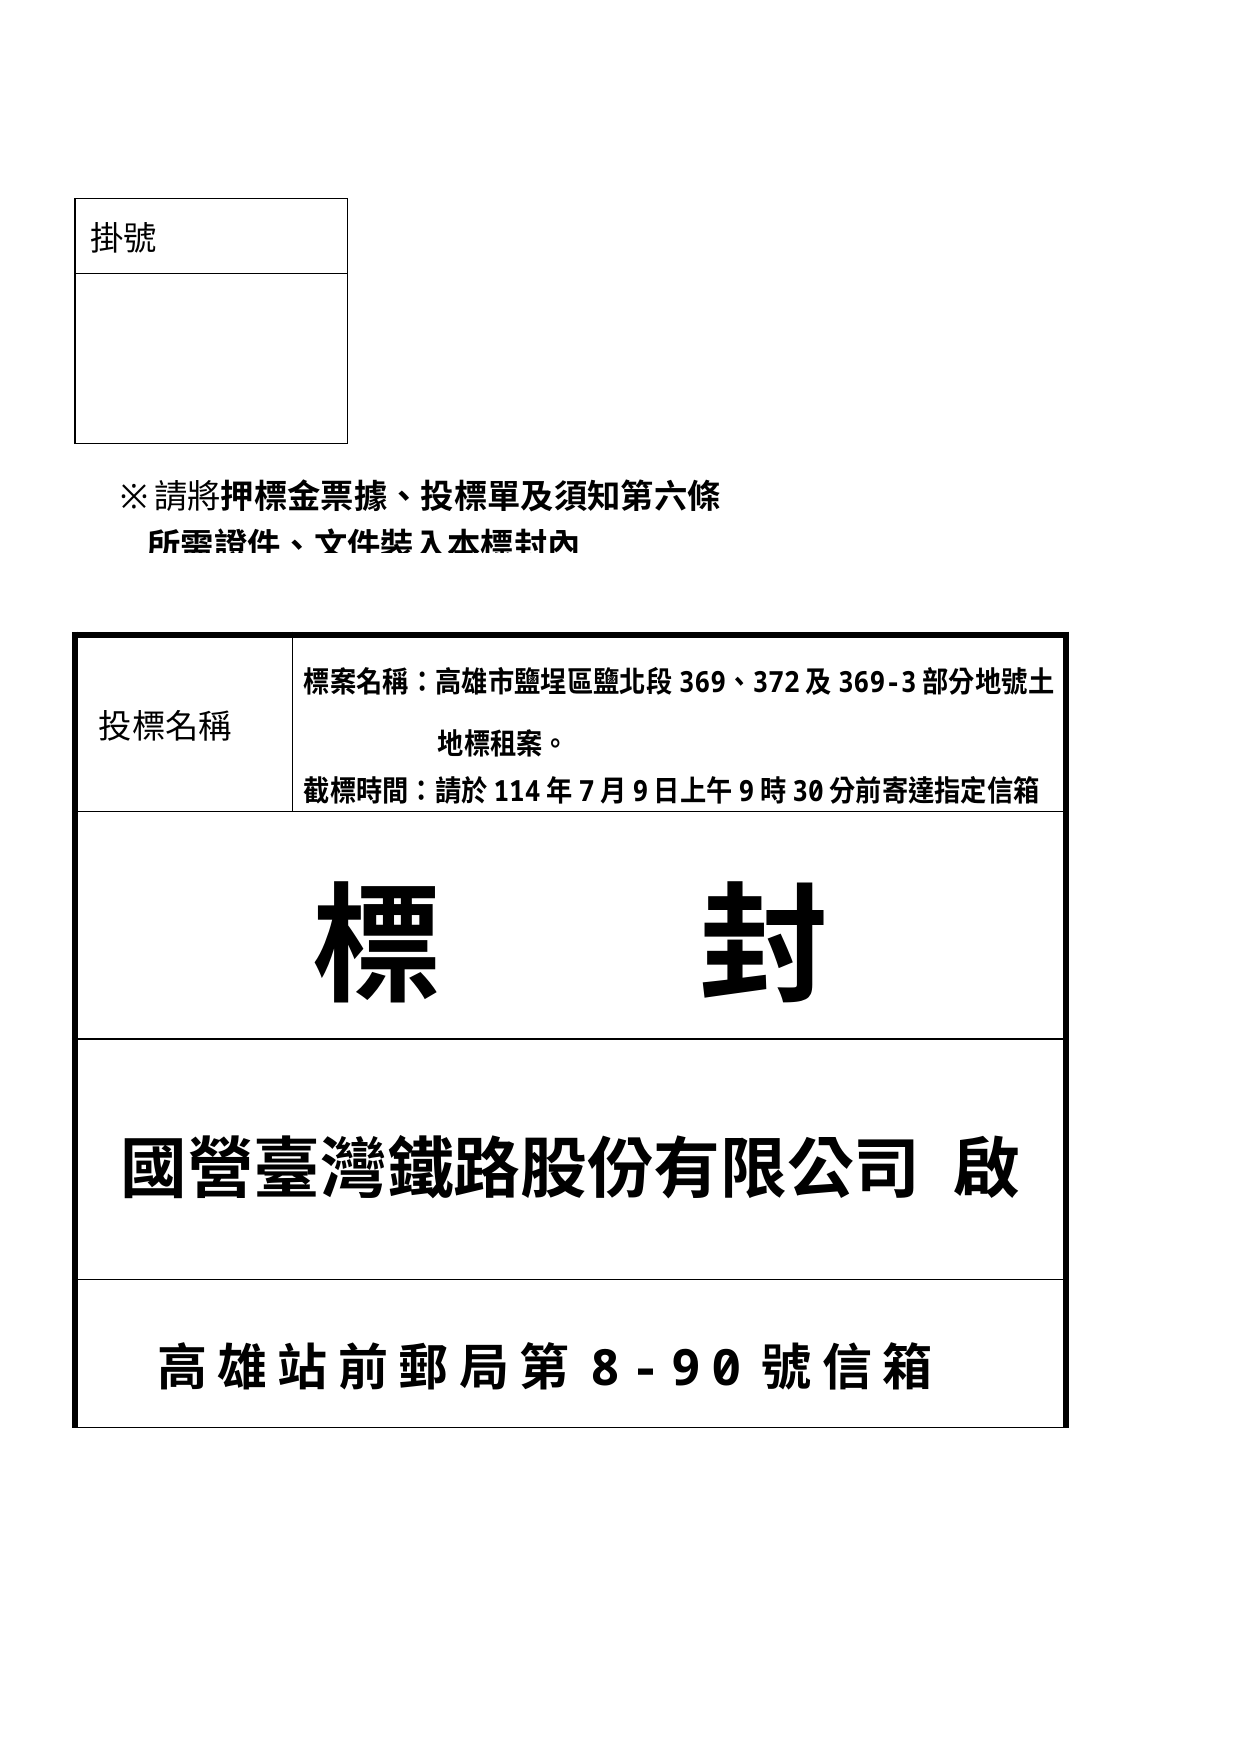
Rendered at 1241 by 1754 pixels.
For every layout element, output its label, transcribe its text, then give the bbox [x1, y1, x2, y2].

table_header 投標名稱 [78, 638, 292, 811]
table_cell [76, 274, 347, 443]
table_cell 國營臺灣鐵路股份有限公司 啟 [78, 1040, 1063, 1278]
table_header 標案名稱：高雄市鹽埕區鹽北段369、372及369-3部分地號土地標租案。 截標時間：請於114年7月9日上午9時30分前寄達指定信箱 [293, 638, 1063, 811]
text ※請將押標金票據、投標單及須知第六條 [114, 470, 791, 519]
table_cell 高雄站前郵局第8-90號信箱 [78, 1280, 1063, 1427]
text 所需證件、文件裝入本標封內 [114, 519, 791, 553]
table_header 掛號 [76, 199, 347, 273]
table_cell 標 封 [78, 812, 1063, 1038]
